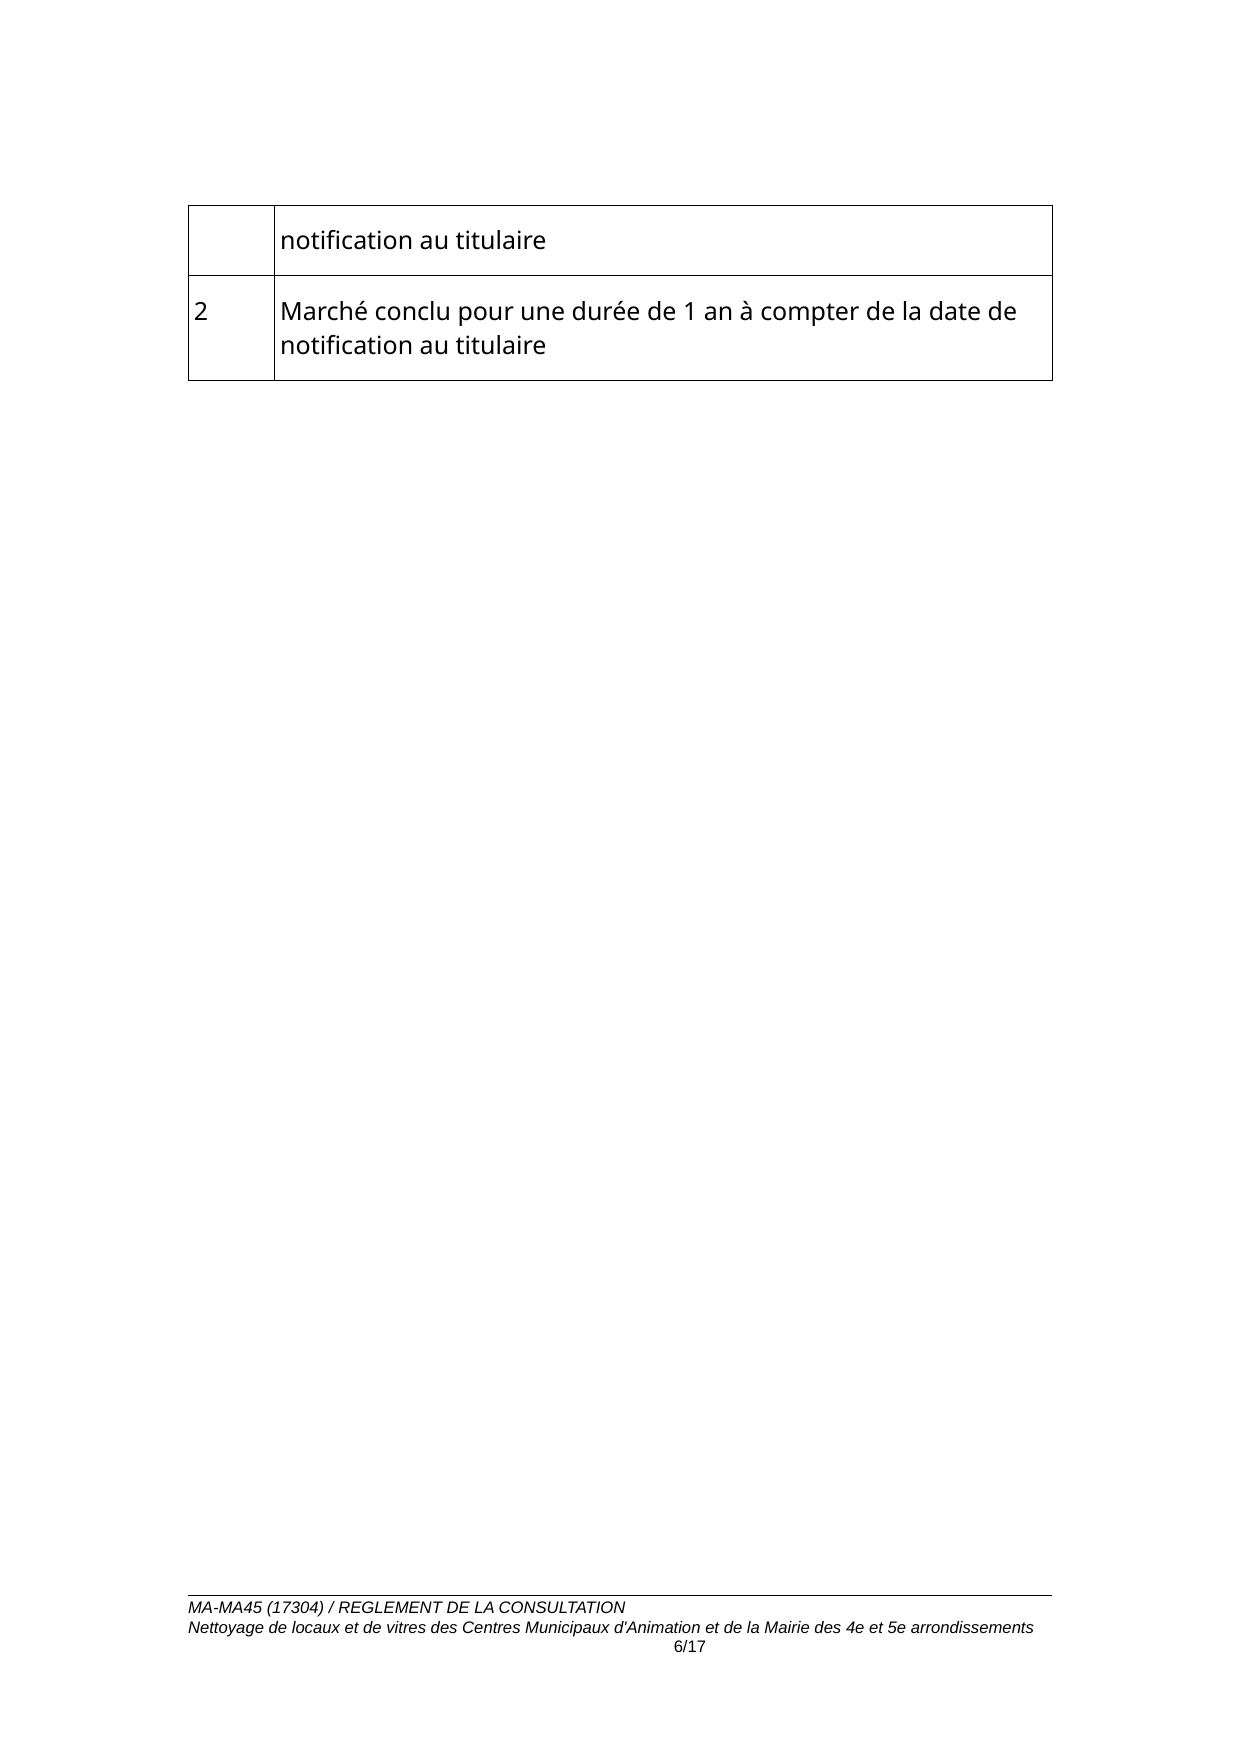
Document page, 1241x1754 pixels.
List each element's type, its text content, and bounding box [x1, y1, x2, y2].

table_cell [189, 206, 274, 275]
table_cell 2 [189, 276, 274, 380]
table_cell notification au titulaire [275, 206, 1052, 275]
table_cell Marché conclu pour une durée de 1 an à compter de la date de notification au titulaire [275, 276, 1052, 380]
